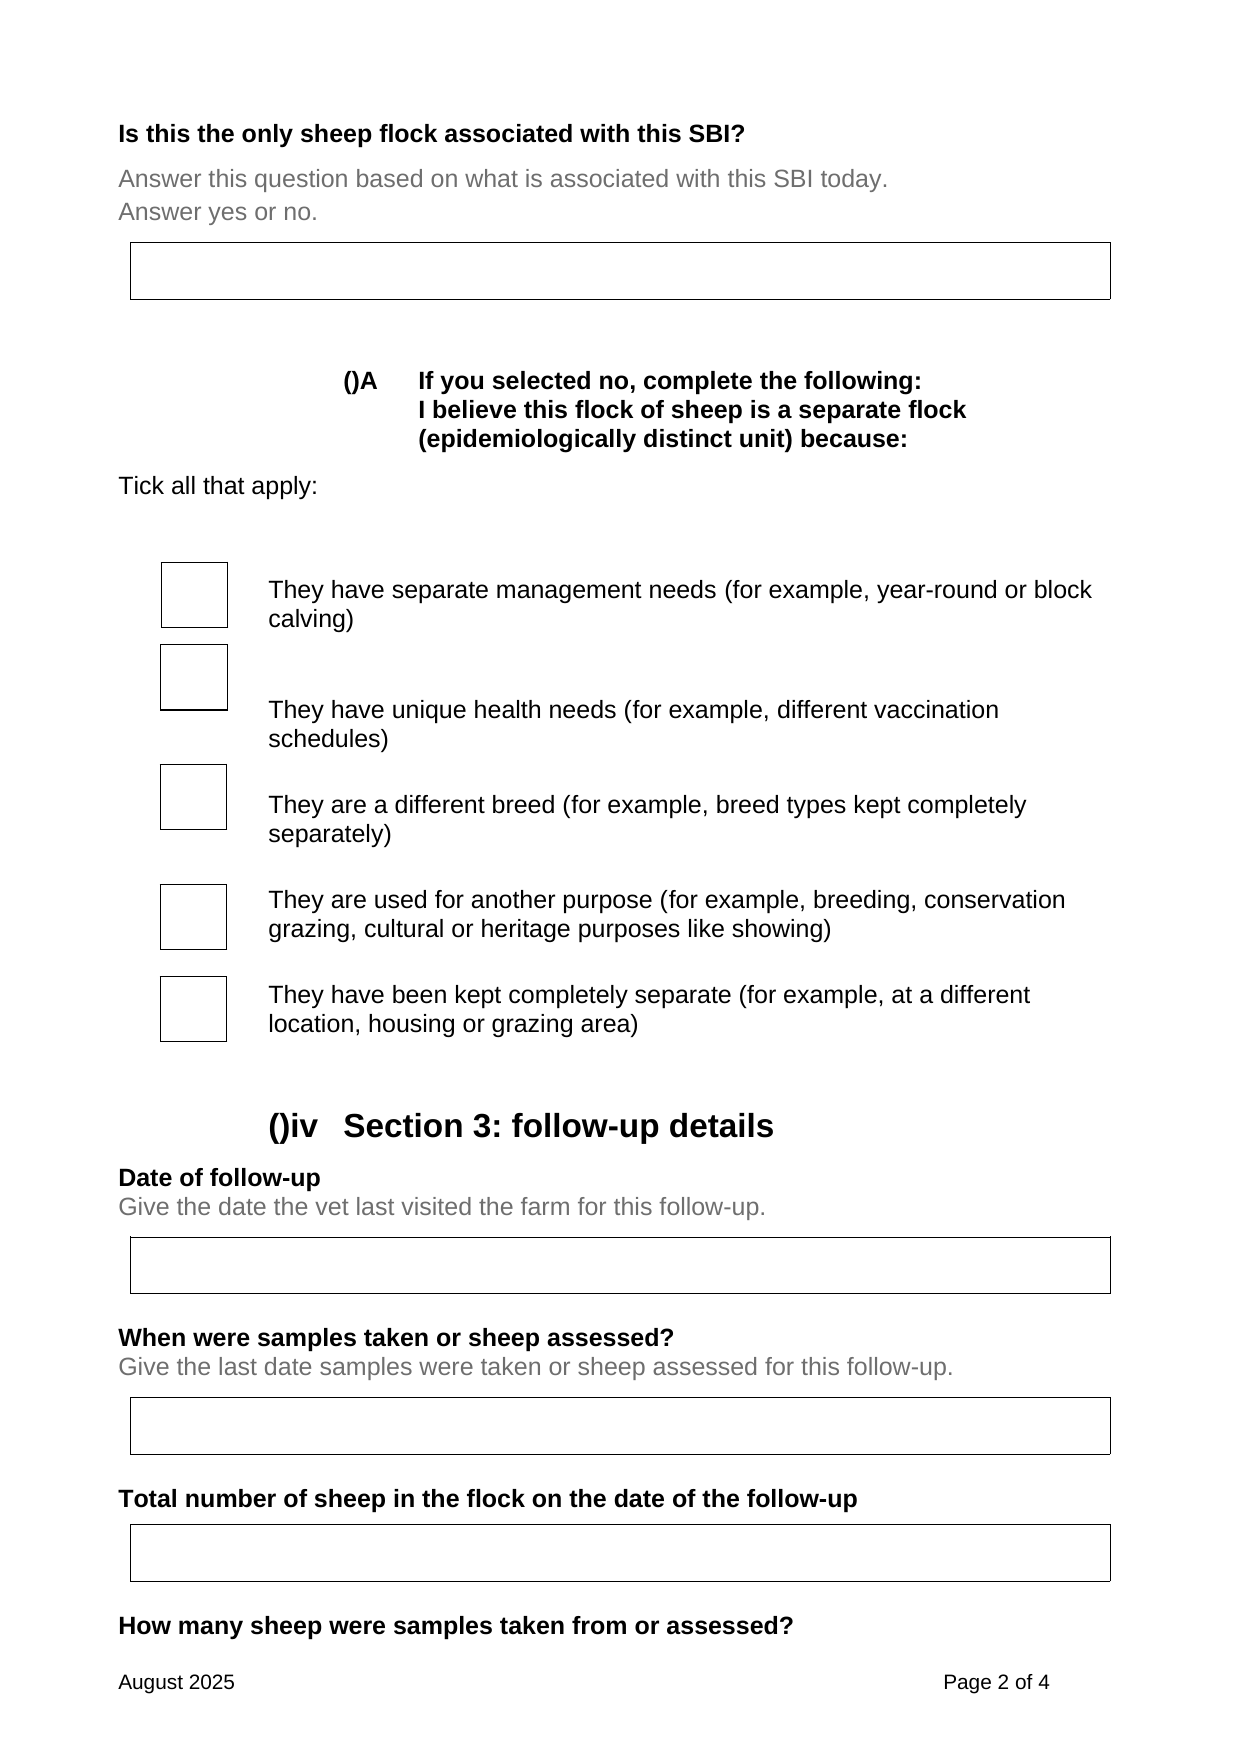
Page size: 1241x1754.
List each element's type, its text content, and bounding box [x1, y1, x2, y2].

text [161, 765, 226, 829]
text Total number of sheep in the flock on the date of the follow-up [118, 1483, 1122, 1512]
text Date of follow-up [118, 1163, 1122, 1192]
text Answer this question based on what is associated with this SBI today. Answer yes or no. [118, 164, 1122, 226]
text [161, 645, 227, 709]
text Give the last date samples were taken or sheep assessed for this follow-up. [118, 1352, 1122, 1381]
subtitle Section 3: follow-up details [268, 1100, 1122, 1146]
text When were samples taken or sheep assessed? [118, 1323, 1122, 1352]
text Give the date the vet last visited the farm for this follow-up. [118, 1192, 1122, 1220]
subtitle If you selected no, complete the following: I believe this flock of sheep is a separate flock (epidemiologically distinct unit) because: [343, 366, 1122, 452]
text They have been kept completely separate (for example, at a different location, housing or grazing area) [268, 980, 1122, 1038]
text Tick all that apply: [118, 469, 1122, 500]
text They have separate management needs (for example, year-round or block calving) [268, 575, 1122, 633]
text [162, 563, 227, 627]
text They have unique health needs (for example, different vaccination schedules) [268, 695, 1122, 753]
text [161, 885, 226, 949]
text They are a different breed (for example, breed types kept completely separately) [268, 790, 1122, 848]
text [161, 977, 226, 1041]
text How many sheep were samples taken from or assessed? [118, 1611, 1122, 1639]
text They are used for another purpose (for example, breeding, conservation grazing, cultural or heritage purposes like showing) [268, 885, 1122, 943]
text Is this the only sheep flock associated with this SBI? [118, 119, 1122, 147]
